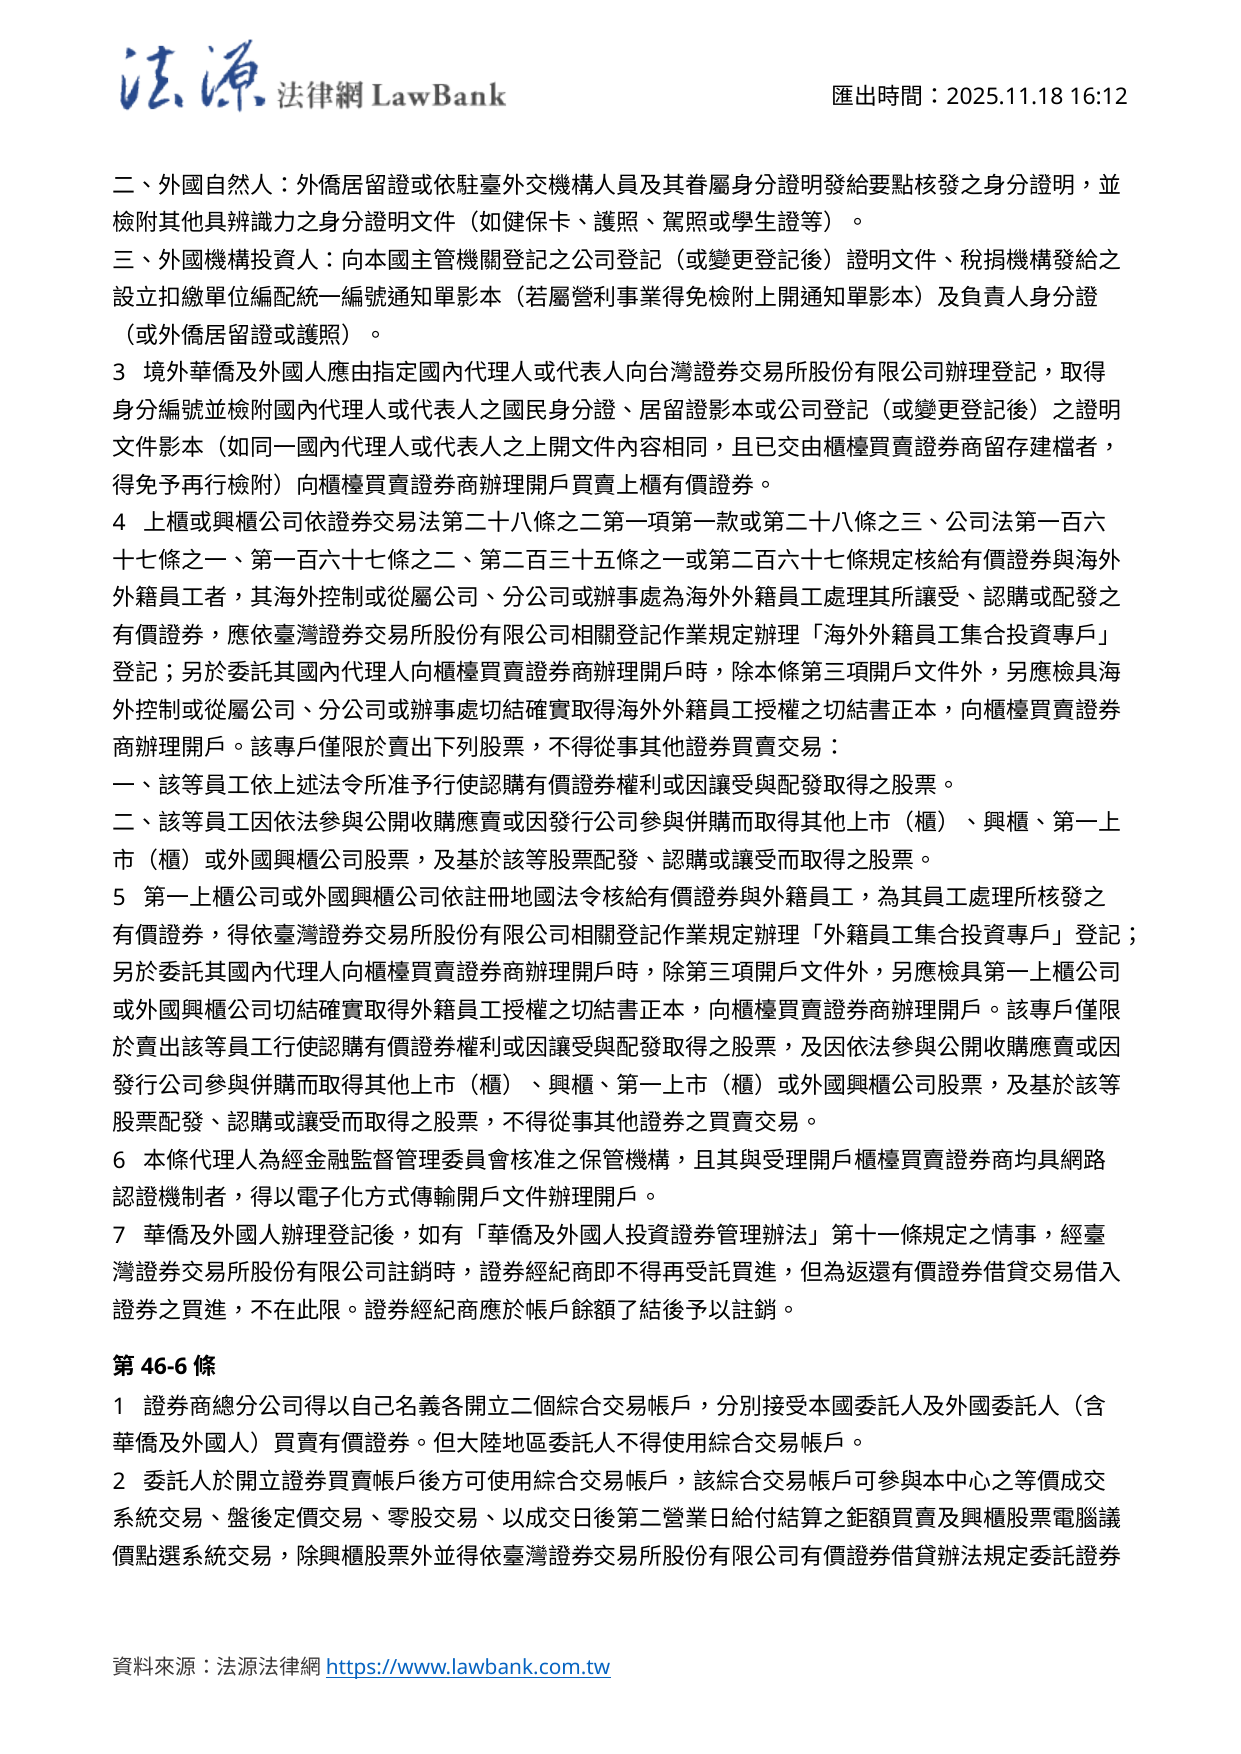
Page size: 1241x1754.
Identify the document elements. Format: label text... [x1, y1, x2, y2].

text 7 華僑及外國人辦理登記後，如有「華僑及外國人投資證券管理辦法」第十一條規定之情事，經臺灣證券交易所股份有限公司註銷時，證券經紀商即不得再受託買進，但為返還有價證券借貸交易借入證券之買進，不在此限。證券經紀商應於帳戶餘額了結後予以註銷。 [112, 1214, 1128, 1327]
picture [120, 39, 507, 116]
text 5 第一上櫃公司或外國興櫃公司依註冊地國法令核給有價證券與外籍員工，為其員工處理所核發之有價證券，得依臺灣證券交易所股份有限公司相關登記作業規定辦理「外籍員工集合投資專戶」登記；另於委託其國內代理人向櫃檯買賣證券商辦理開戶時，除第三項開戶文件外，另應檢具第一上櫃公司或外國興櫃公司切結確實取得外籍員工授權之切結書正本，向櫃檯買賣證券商辦理開戶。該專戶僅限於賣出該等員工行使認購有價證券權利或因讓受與配發取得之股票，及因依法參與公開收購應賣或因發行公司參與併購而取得其他上市（櫃）、興櫃、第一上市（櫃）或外國興櫃公司股票，及基於該等股票配發、認購或讓受而取得之股票，不得從事其他證券之買賣交易。 [112, 877, 1128, 1139]
text 6 本條代理人為經金融監督管理委員會核准之保管機構，且其與受理開戶櫃檯買賣證券商均具網路認證機制者，得以電子化方式傳輸開戶文件辦理開戶。 [112, 1139, 1128, 1214]
text 第 46-6 條 [112, 1346, 1128, 1383]
text 1 證券商總分公司得以自己名義各開立二個綜合交易帳戶，分別接受本國委託人及外國委託人（含華僑及外國人）買賣有價證券。但大陸地區委託人不得使用綜合交易帳戶。 [112, 1386, 1128, 1461]
text 4 上櫃或興櫃公司依證券交易法第二十八條之二第一項第一款或第二十八條之三、公司法第一百六十七條之一、第一百六十七條之二、第二百三十五條之一或第二百六十七條規定核給有價證券與海外外籍員工者，其海外控制或從屬公司、分公司或辦事處為海外外籍員工處理其所讓受、認購或配發之有價證券，應依臺灣證券交易所股份有限公司相關登記作業規定辦理「海外外籍員工集合投資專戶」登記；另於委託其國內代理人向櫃檯買賣證券商辦理開戶時，除本條第三項開戶文件外，另應檢具海外控制或從屬公司、分公司或辦事處切結確實取得海外外籍員工授權之切結書正本，向櫃檯買賣證券商辦理開戶。該專戶僅限於賣出下列股票，不得從事其他證券買賣交易： [112, 502, 1128, 764]
text 三、外國機構投資人：向本國主管機關登記之公司登記（或變更登記後）證明文件、稅捐機構發給之設立扣繳單位編配統一編號通知單影本（若屬營利事業得免檢附上開通知單影本）及負責人身分證（或外僑居留證或護照）。 [112, 239, 1128, 352]
text 3 境外華僑及外國人應由指定國內代理人或代表人向台灣證券交易所股份有限公司辦理登記，取得身分編號並檢附國內代理人或代表人之國民身分證、居留證影本或公司登記（或變更登記後）之證明文件影本（如同一國內代理人或代表人之上開文件內容相同，且已交由櫃檯買賣證券商留存建檔者，得免予再行檢附）向櫃檯買賣證券商辦理開戶買賣上櫃有價證券。 [112, 352, 1128, 502]
text 二、該等員工因依法參與公開收購應賣或因發行公司參與併購而取得其他上市（櫃）、興櫃、第一上市（櫃）或外國興櫃公司股票，及基於該等股票配發、認購或讓受而取得之股票。 [112, 802, 1128, 877]
text 一、該等員工依上述法令所准予行使認購有價證券權利或因讓受與配發取得之股票。 [112, 764, 1128, 802]
text 二、外國自然人：外僑居留證或依駐臺外交機構人員及其眷屬身分證明發給要點核發之身分證明，並檢附其他具辨識力之身分證明文件（如健保卡、護照、駕照或學生證等）。 [112, 164, 1128, 239]
text 2 委託人於開立證券買賣帳戶後方可使用綜合交易帳戶，該綜合交易帳戶可參與本中心之等價成交系統交易、盤後定價交易、零股交易、以成交日後第二營業日給付結算之鉅額買賣及興櫃股票電腦議價點選系統交易，除興櫃股票外並得依臺灣證券交易所股份有限公司有價證券借貸辦法規定委託證券 [112, 1461, 1128, 1573]
